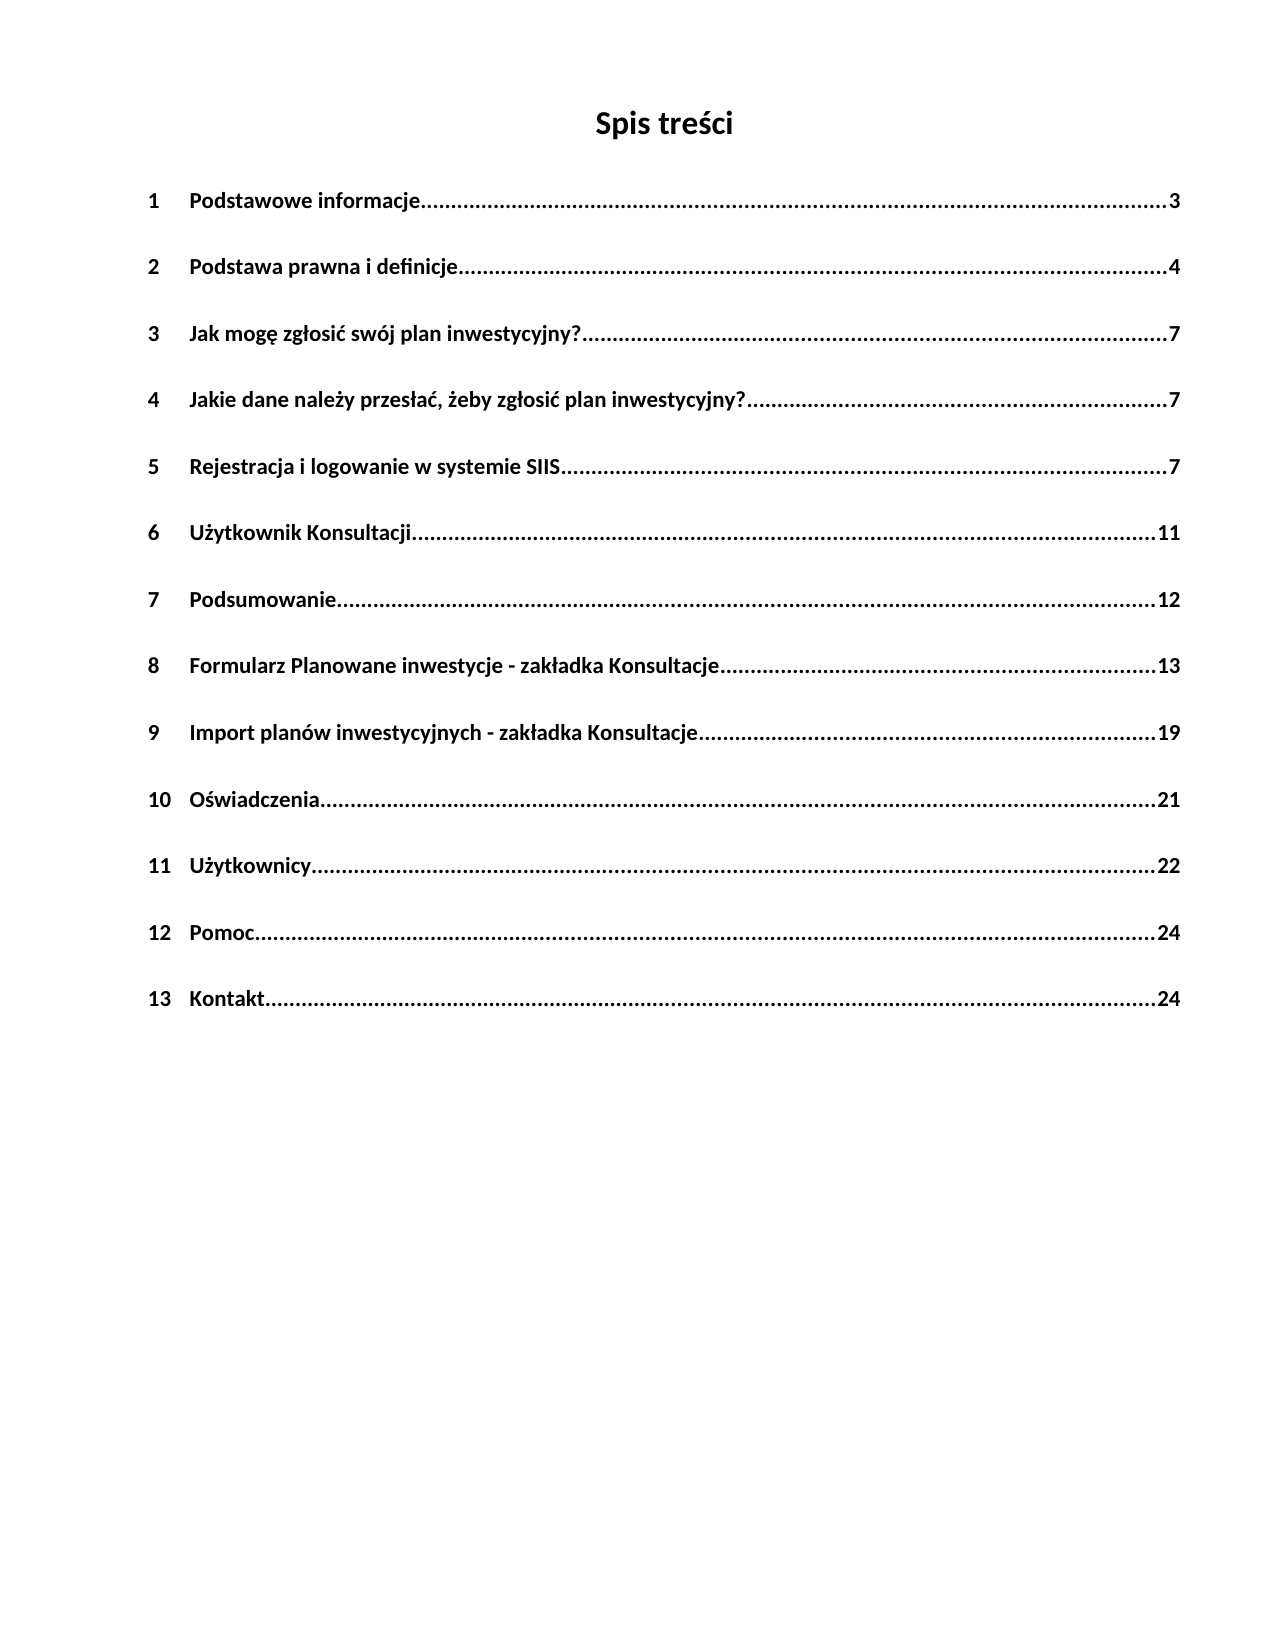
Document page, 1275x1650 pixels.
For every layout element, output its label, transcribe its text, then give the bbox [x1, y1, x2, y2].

text Spis treści [148, 102, 1181, 142]
text 2 Podstawa prawna i definicje 4 [148, 252, 1181, 280]
text 8 Formularz Planowane inwestycje - zakładka Konsultacje 13 [148, 652, 1181, 680]
text 6 Użytkownik Konsultacji 11 [148, 518, 1181, 547]
text 1 Podstawowe informacje 3 [148, 186, 1181, 214]
text 13 Kontakt 24 [148, 984, 1181, 1012]
text 4 Jakie dane należy przesłać, żeby zgłosić plan inwestycyjny? 7 [148, 385, 1181, 413]
text 5 Rejestracja i logowanie w systemie SIIS 7 [148, 452, 1181, 480]
text 10 Oświadczenia 21 [148, 785, 1181, 813]
text 3 Jak mogę zgłosić swój plan inwestycyjny? 7 [148, 319, 1181, 347]
text 12 Pomoc 24 [148, 918, 1181, 946]
text 9 Import planów inwestycyjnych - zakładka Konsultacje 19 [148, 718, 1181, 746]
text 7 Podsumowanie 12 [148, 585, 1181, 613]
text 11 Użytkownicy 22 [148, 851, 1181, 879]
